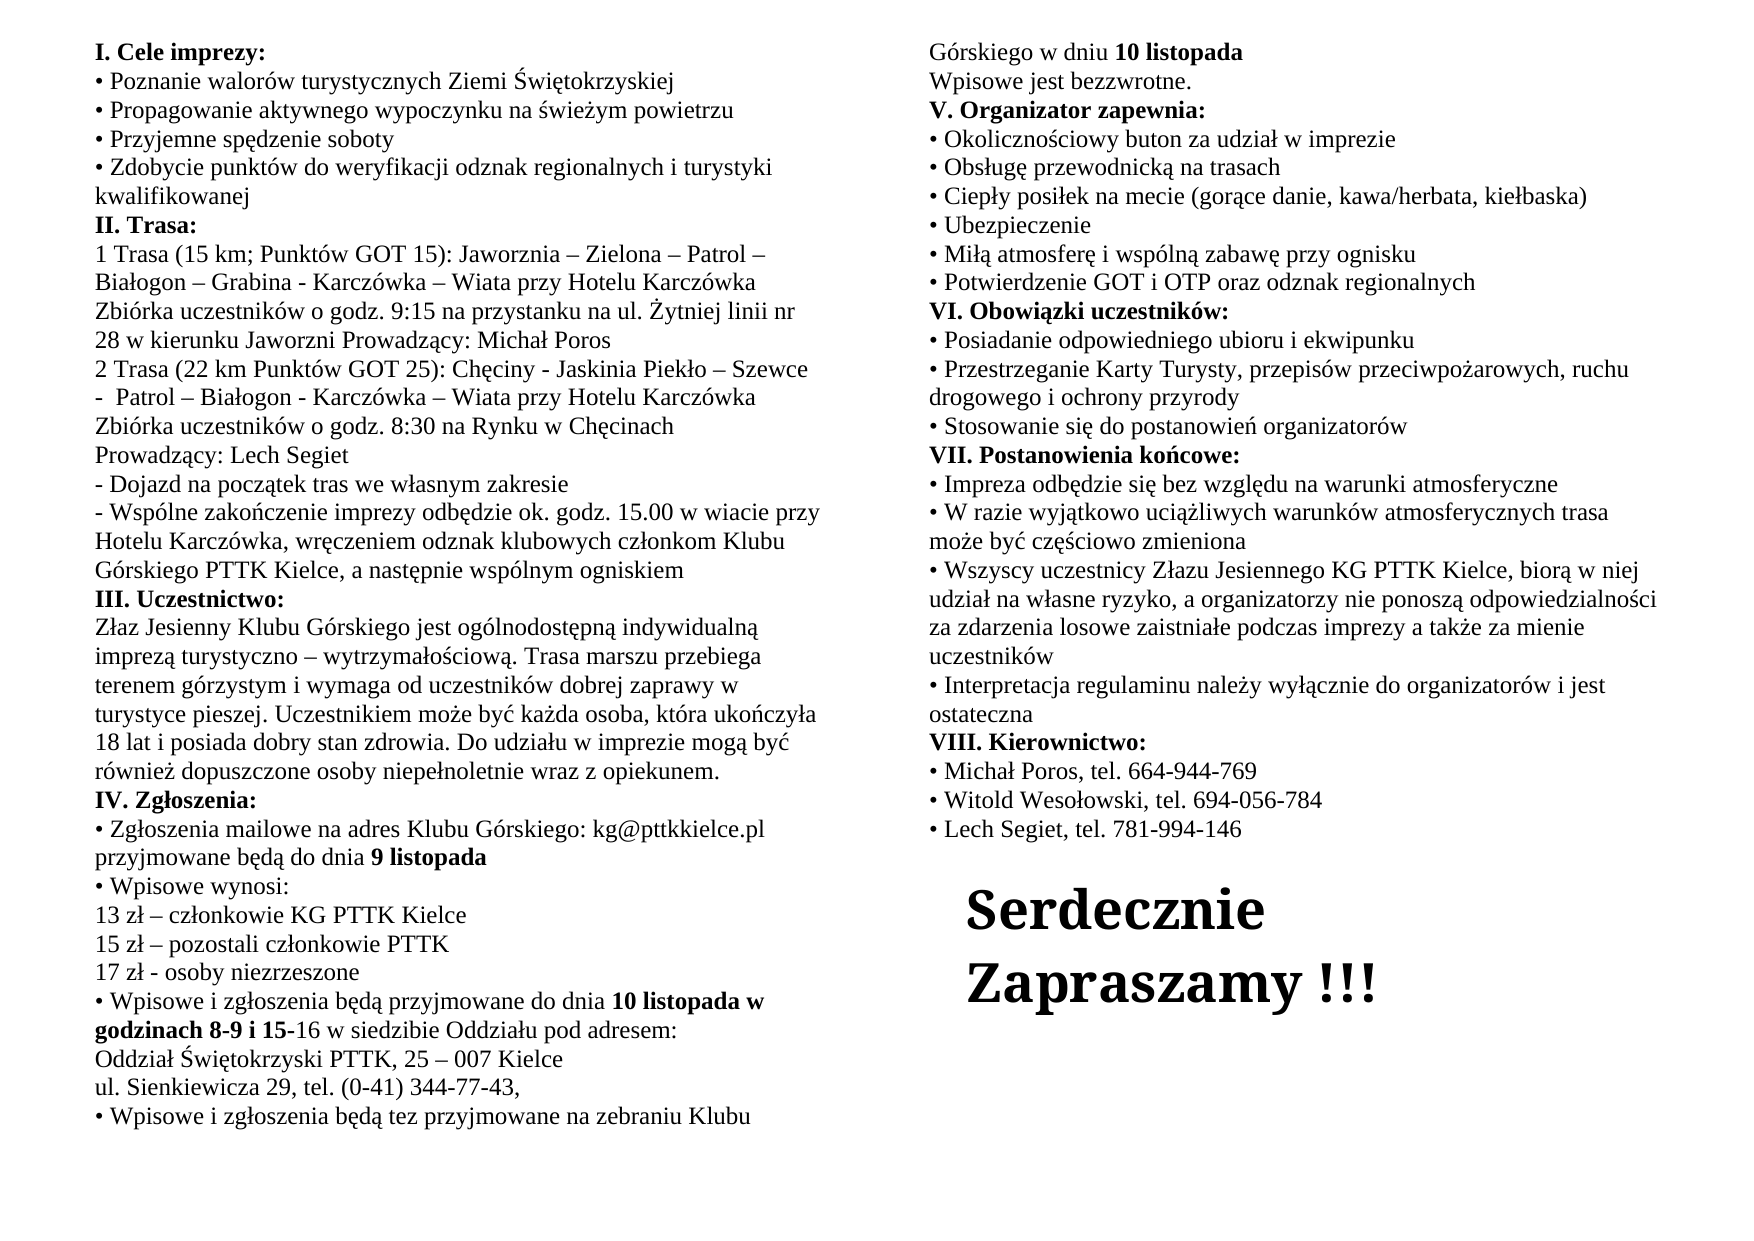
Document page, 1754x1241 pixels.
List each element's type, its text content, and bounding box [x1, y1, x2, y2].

text II. Trasa: 1 Trasa (15 km; Punktów GOT 15): Jaworznia – Zielona – Patrol – Białogon – Grabina - Karczówka – Wiata przy Hotelu Karczówka Zbiórka uczestników o godz. 9:15 na przystanku na ul. Żytniej linii nr 28 w kierunku Jaworzni Prowadzący: Michał Poros [94, 210, 825, 354]
text V. Organizator zapewnia: • Okolicznościowy buton za udział w imprezie • Obsługę przewodnicką na trasach • Ciepły posiłek na mecie (gorące danie, kawa/herbata, kiełbaska) • Ubezpieczenie • Miłą atmosferę i wspólną zabawę przy ognisku • Potwierdzenie GOT i OTP oraz odznak regionalnych [929, 95, 1659, 296]
text 2 Trasa (22 km Punktów GOT 25): Chęciny - Jaskinia Piekło – Szewce - Patrol – Białogon - Karczówka – Wiata przy Hotelu Karczówka Zbiórka uczestników o godz. 8:30 na Rynku w Chęcinach Prowadzący: Lech Segiet - Dojazd na początek tras we własnym zakresie - Wspólne zakończenie imprezy odbędzie ok. godz. 15.00 w wiacie przy Hotelu Karczówka, wręczeniem odznak klubowych członkom Klubu Górskiego PTTK Kielce, a następnie wspólnym ogniskiem [94, 354, 825, 584]
text VI. Obowiązki uczestników: • Posiadanie odpowiedniego ubioru i ekwipunku • Przestrzeganie Karty Turysty, przepisów przeciwpożarowych, ruchu drogowego i ochrony przyrody • Stosowanie się do postanowień organizatorów [929, 296, 1659, 440]
text I. Cele imprezy: • Poznanie walorów turystycznych Ziemi Świętokrzyskiej • Propagowanie aktywnego wypoczynku na świeżym powietrzu • Przyjemne spędzenie soboty • Zdobycie punktów do weryfikacji odznak regionalnych i turystyki kwalifikowanej [94, 37, 825, 210]
text VIII. Kierownictwo: • Michał Poros, tel. 664-944-769 • Witold Wesołowski, tel. 694-056-784 • Lech Segiet, tel. 781-994-146 [929, 727, 1659, 842]
text Górskiego w dniu 10 listopada Wpisowe jest bezzwrotne. [929, 37, 1659, 95]
text Serdecznie Zapraszamy !!! [966, 871, 1659, 1019]
text VII. Postanowienia końcowe: • Impreza odbędzie się bez względu na warunki atmosferyczne • W razie wyjątkowo uciążliwych warunków atmosferycznych trasa może być częściowo zmieniona • Wszyscy uczestnicy Złazu Jesiennego KG PTTK Kielce, biorą w niej udział na własne ryzyko, a organizatorzy nie ponoszą odpowiedzialności za zdarzenia losowe zaistniałe podczas imprezy a także za mienie uczestników • Interpretacja regulaminu należy wyłącznie do organizatorów i jest ostateczna [929, 440, 1659, 727]
text III. Uczestnictwo: Złaz Jesienny Klubu Górskiego jest ogólnodostępną indywidualną imprezą turystyczno – wytrzymałościową. Trasa marszu przebiega terenem górzystym i wymaga od uczestników dobrej zaprawy w turystyce pieszej. Uczestnikiem może być każda osoba, która ukończyła 18 lat i posiada dobry stan zdrowia. Do udziału w imprezie mogą być również dopuszczone osoby niepełnoletnie wraz z opiekunem. [94, 584, 825, 785]
text IV. Zgłoszenia: • Zgłoszenia mailowe na adres Klubu Górskiego: kg@pttkkielce.pl przyjmowane będą do dnia 9 listopada • Wpisowe wynosi: 13 zł – członkowie KG PTTK Kielce 15 zł – pozostali członkowie PTTK 17 zł - osoby niezrzeszone • Wpisowe i zgłoszenia będą przyjmowane do dnia 10 listopada w godzinach 8-9 i 15-16 w siedzibie Oddziału pod adresem: Oddział Świętokrzyski PTTK, 25 – 007 Kielce ul. Sienkiewicza 29, tel. (0-41) 344-77-43, • Wpisowe i zgłoszenia będą tez przyjmowane na zebraniu Klubu [94, 785, 825, 1130]
